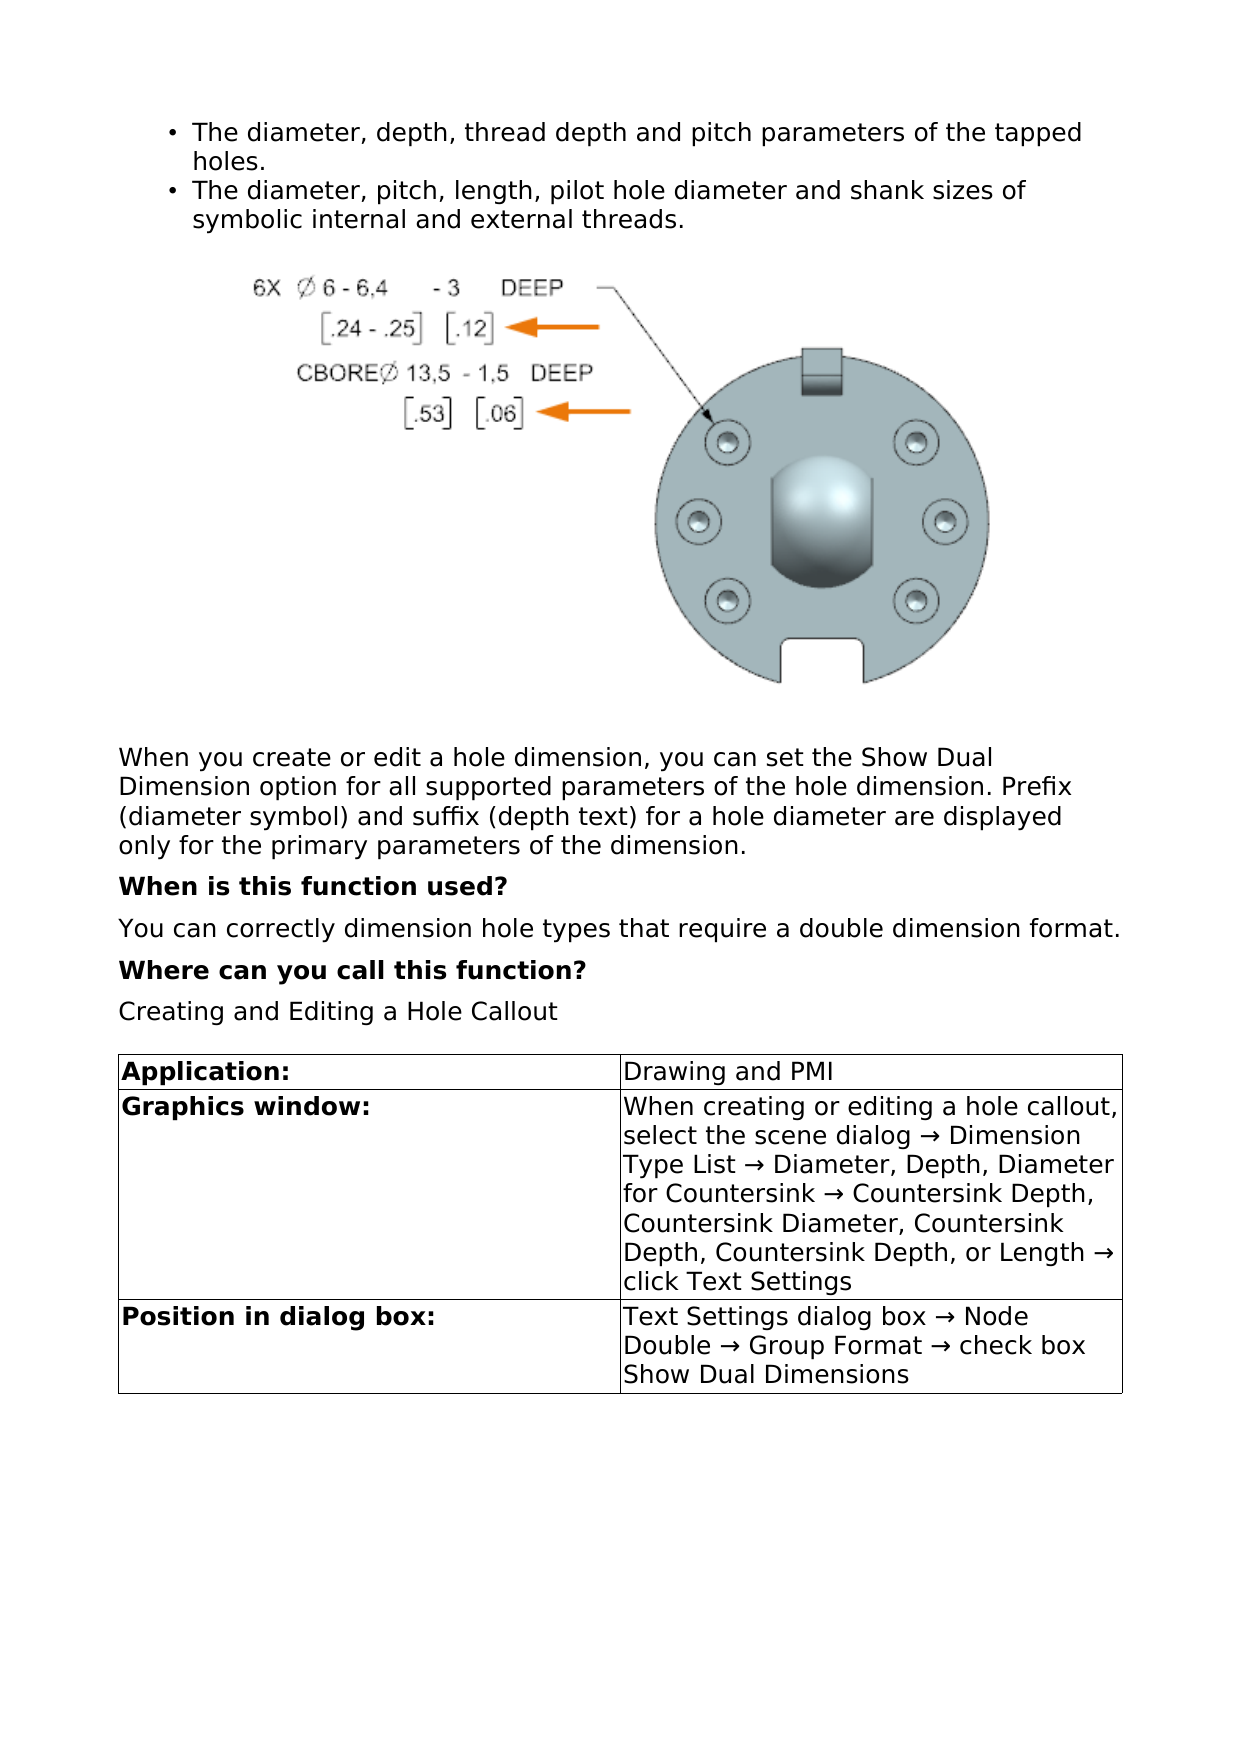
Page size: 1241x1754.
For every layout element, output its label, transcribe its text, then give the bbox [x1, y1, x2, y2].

list The diameter, pitch, length, pilot hole diameter and shank sizes of symbolic internal and external threads. [177, 176, 1122, 235]
picture [234, 264, 1007, 702]
list The diameter, depth, thread depth and pitch parameters of the tapped holes. [177, 118, 1122, 176]
table_cell Position in dialog box: [119, 1300, 620, 1393]
table_header Drawing and PMI [621, 1055, 1122, 1089]
text You can correctly dimension hole types that require a double dimension format. [118, 914, 1122, 943]
text When you create or edit a hole dimension, you can set the Show Dual Dimension option for all supported parameters of the hole dimension. Prefix (diameter symbol) and suffix (depth text) for a hole diameter are displayed only for the primary parameters of the dimension. [118, 743, 1122, 860]
table_cell Graphics window: [119, 1090, 620, 1299]
table_cell When creating or editing a hole callout, select the scene dialog → Dimension Type List → Diameter, Depth, Diameter for Countersink → Countersink Depth, Countersink Diameter, Countersink Depth, Countersink Depth, or Length → click Text Settings [621, 1090, 1122, 1299]
text When is this function used? [118, 873, 1122, 902]
text Where can you call this function? [118, 956, 1122, 985]
table_cell Text Settings dialog box → Node Double → Group Format → check box Show Dual Dimensions [621, 1300, 1122, 1393]
text Creating and Editing a Hole Callout [118, 998, 1122, 1027]
table_header Application: [119, 1055, 620, 1089]
